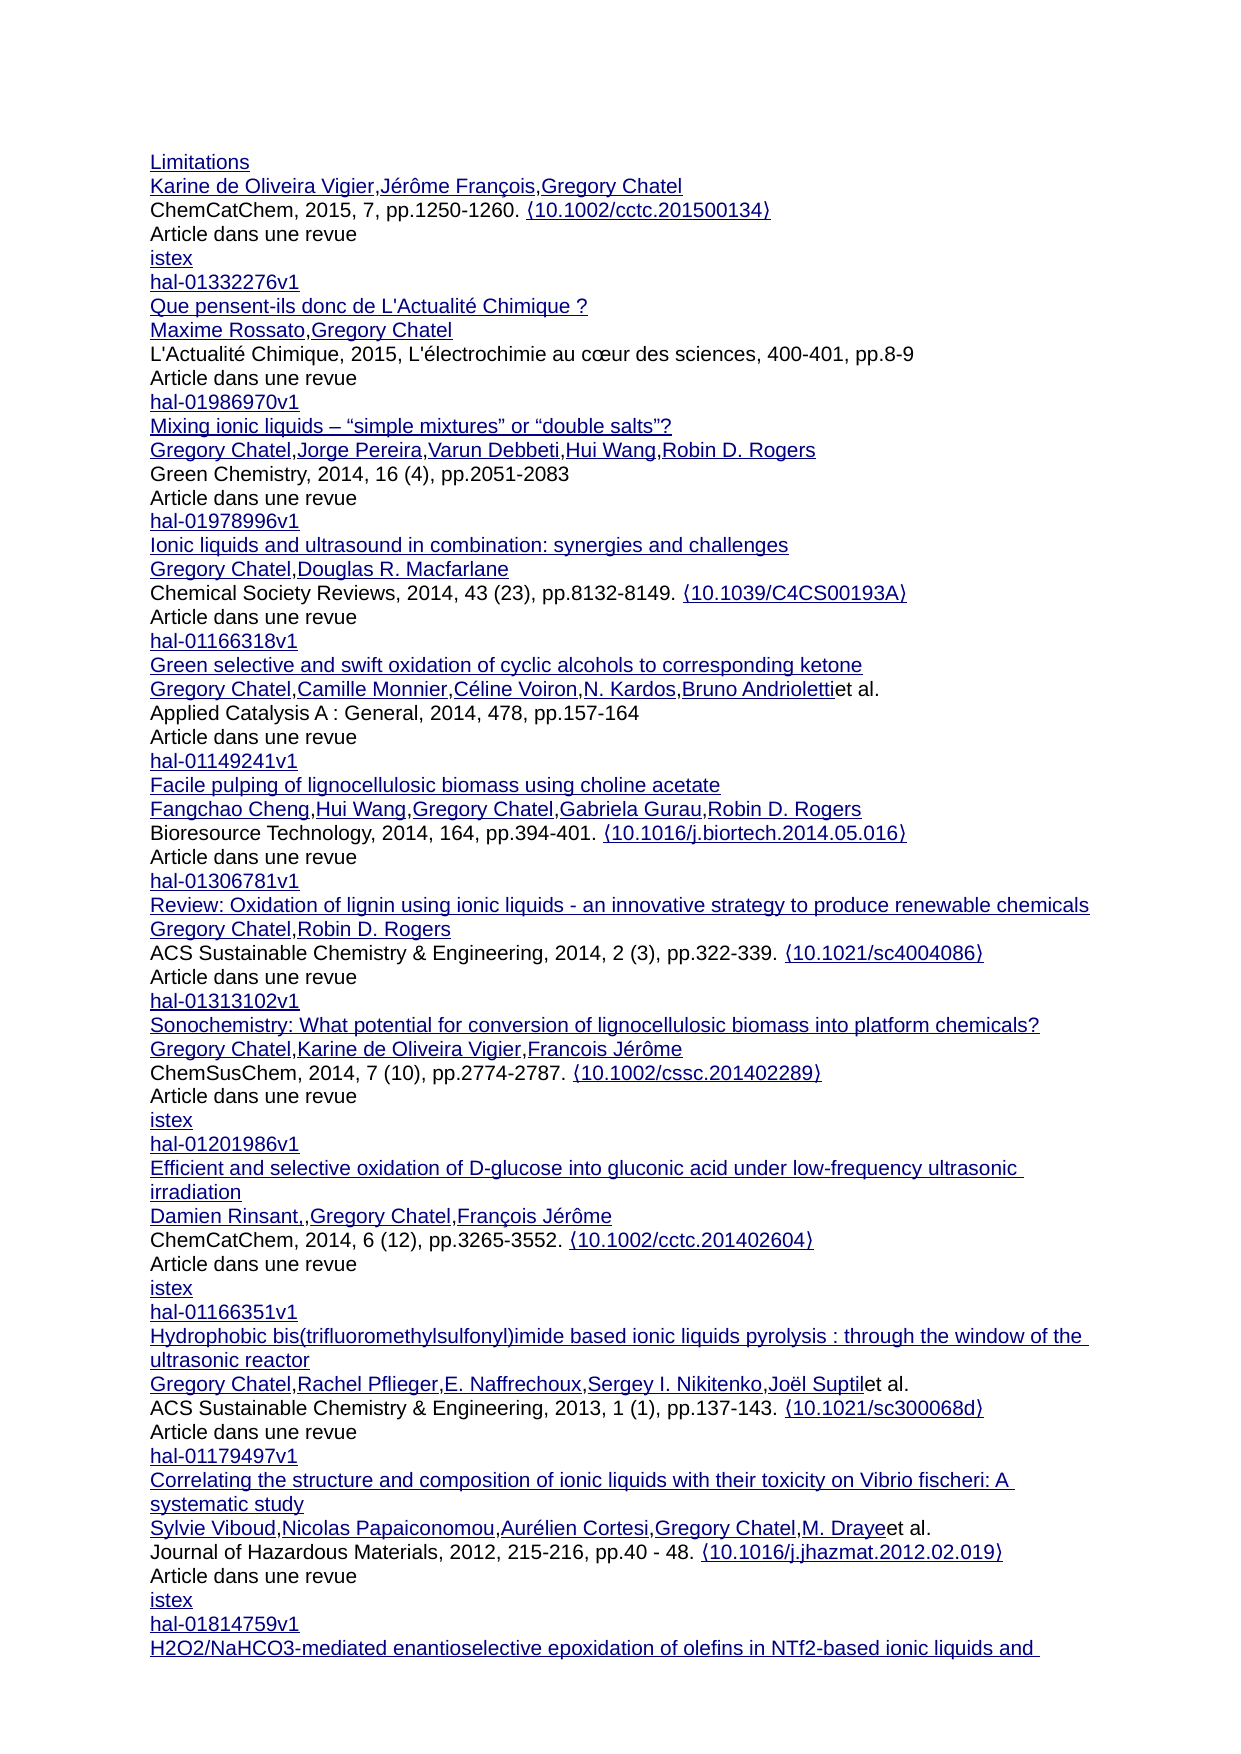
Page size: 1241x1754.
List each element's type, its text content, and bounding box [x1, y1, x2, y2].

table_cell Gregory Chatel,Robin D. Rogers ACS Sustainable Chemistry & Engineering, 2014, 2 (3), pp.322-339. ⟨10.1021/sc4004086⟩ Article dans une revue hal-01313102v1 [150, 915, 1090, 1012]
table_cell Facile pulping of lignocellulosic biomass using choline acetate Fangchao Cheng,Hui Wang,Gregory Chatel,Gabriela Gurau,Robin D. Rogers Bioresource Technology, 2014, 164, pp.394-401. ⟨10.1016/j.biortech.2014.05.016⟩ Article dans une revue hal-01306781v1 [150, 773, 1090, 893]
table_cell H2O2/NaHCO3-mediated enantioselective epoxidation of olefins in NTf2-based ionic liquids and [150, 1635, 1090, 1659]
table_cell Review: Oxidation of lignin using ionic liquids - an innovative strategy to produce renewable chemicals [150, 893, 1090, 914]
table_cell Que pensent-ils donc de L'Actualité Chimique ? Maxime Rossato,Gregory Chatel L'Actualité Chimique, 2015, L'électrochimie au cœur des sciences, 400-401, pp.8-9 Article dans une revue hal-01986970v1 [150, 294, 1090, 413]
table_cell Sonochemistry: What potential for conversion of lignocellulosic biomass into platform chemicals? Gregory Chatel,Karine de Oliveira Vigier,Francois Jérôme ChemSusChem, 2014, 7 (10), pp.2774-2787. ⟨10.1002/cssc.201402289⟩ Article dans une revue istex hal-01201986v1 [150, 1013, 1090, 1156]
table_cell Hydrophobic bis(trifluoromethylsulfonyl)imide based ionic liquids pyrolysis : through the window of the ultrasonic reactor Gregory Chatel,Rachel Pflieger,E. Naffrechoux,Sergey I. Nikitenko,Joël Suptilet al. ACS Sustainable Chemistry & Engineering, 2013, 1 (1), pp.137-143. ⟨10.1021/sc300068d⟩ Article dans une revue hal-01179497v1 [150, 1324, 1090, 1468]
table_cell Limitations Karine de Oliveira Vigier,Jérôme François,Gregory Chatel ChemCatChem, 2015, 7, pp.1250-1260. ⟨10.1002/cctc.201500134⟩ Article dans une revue istex hal-01332276v1 [150, 150, 1090, 294]
table_cell Mixing ionic liquids – “simple mixtures” or “double salts”? Gregory Chatel,Jorge Pereira,Varun Debbeti,Hui Wang,Robin D. Rogers Green Chemistry, 2014, 16 (4), pp.2051-2083 Article dans une revue hal-01978996v1 [150, 414, 1090, 533]
table_cell Correlating the structure and composition of ionic liquids with their toxicity on Vibrio fischeri: A systematic study Sylvie Viboud,Nicolas Papaiconomou,Aurélien Cortesi,Gregory Chatel,M. Drayeet al. Journal of Hazardous Materials, 2012, 215-216, pp.40 - 48. ⟨10.1016/j.jhazmat.2012.02.019⟩ Article dans une revue istex hal-01814759v1 [150, 1468, 1090, 1635]
table_cell Green selective and swift oxidation of cyclic alcohols to corresponding ketone Gregory Chatel,Camille Monnier,Céline Voiron,N. Kardos,Bruno Andriolettiet al. Applied Catalysis A : General, 2014, 478, pp.157-164 Article dans une revue hal-01149241v1 [150, 653, 1090, 773]
table_cell Efficient and selective oxidation of D-glucose into gluconic acid under low-frequency ultrasonic irradiation Damien Rinsant,,Gregory Chatel,François Jérôme ChemCatChem, 2014, 6 (12), pp.3265-3552. ⟨10.1002/cctc.201402604⟩ Article dans une revue istex hal-01166351v1 [150, 1156, 1090, 1324]
table_cell Ionic liquids and ultrasound in combination: synergies and challenges Gregory Chatel,Douglas R. Macfarlane Chemical Society Reviews, 2014, 43 (23), pp.8132-8149. ⟨10.1039/C4CS00193A⟩ Article dans une revue hal-01166318v1 [150, 533, 1090, 653]
